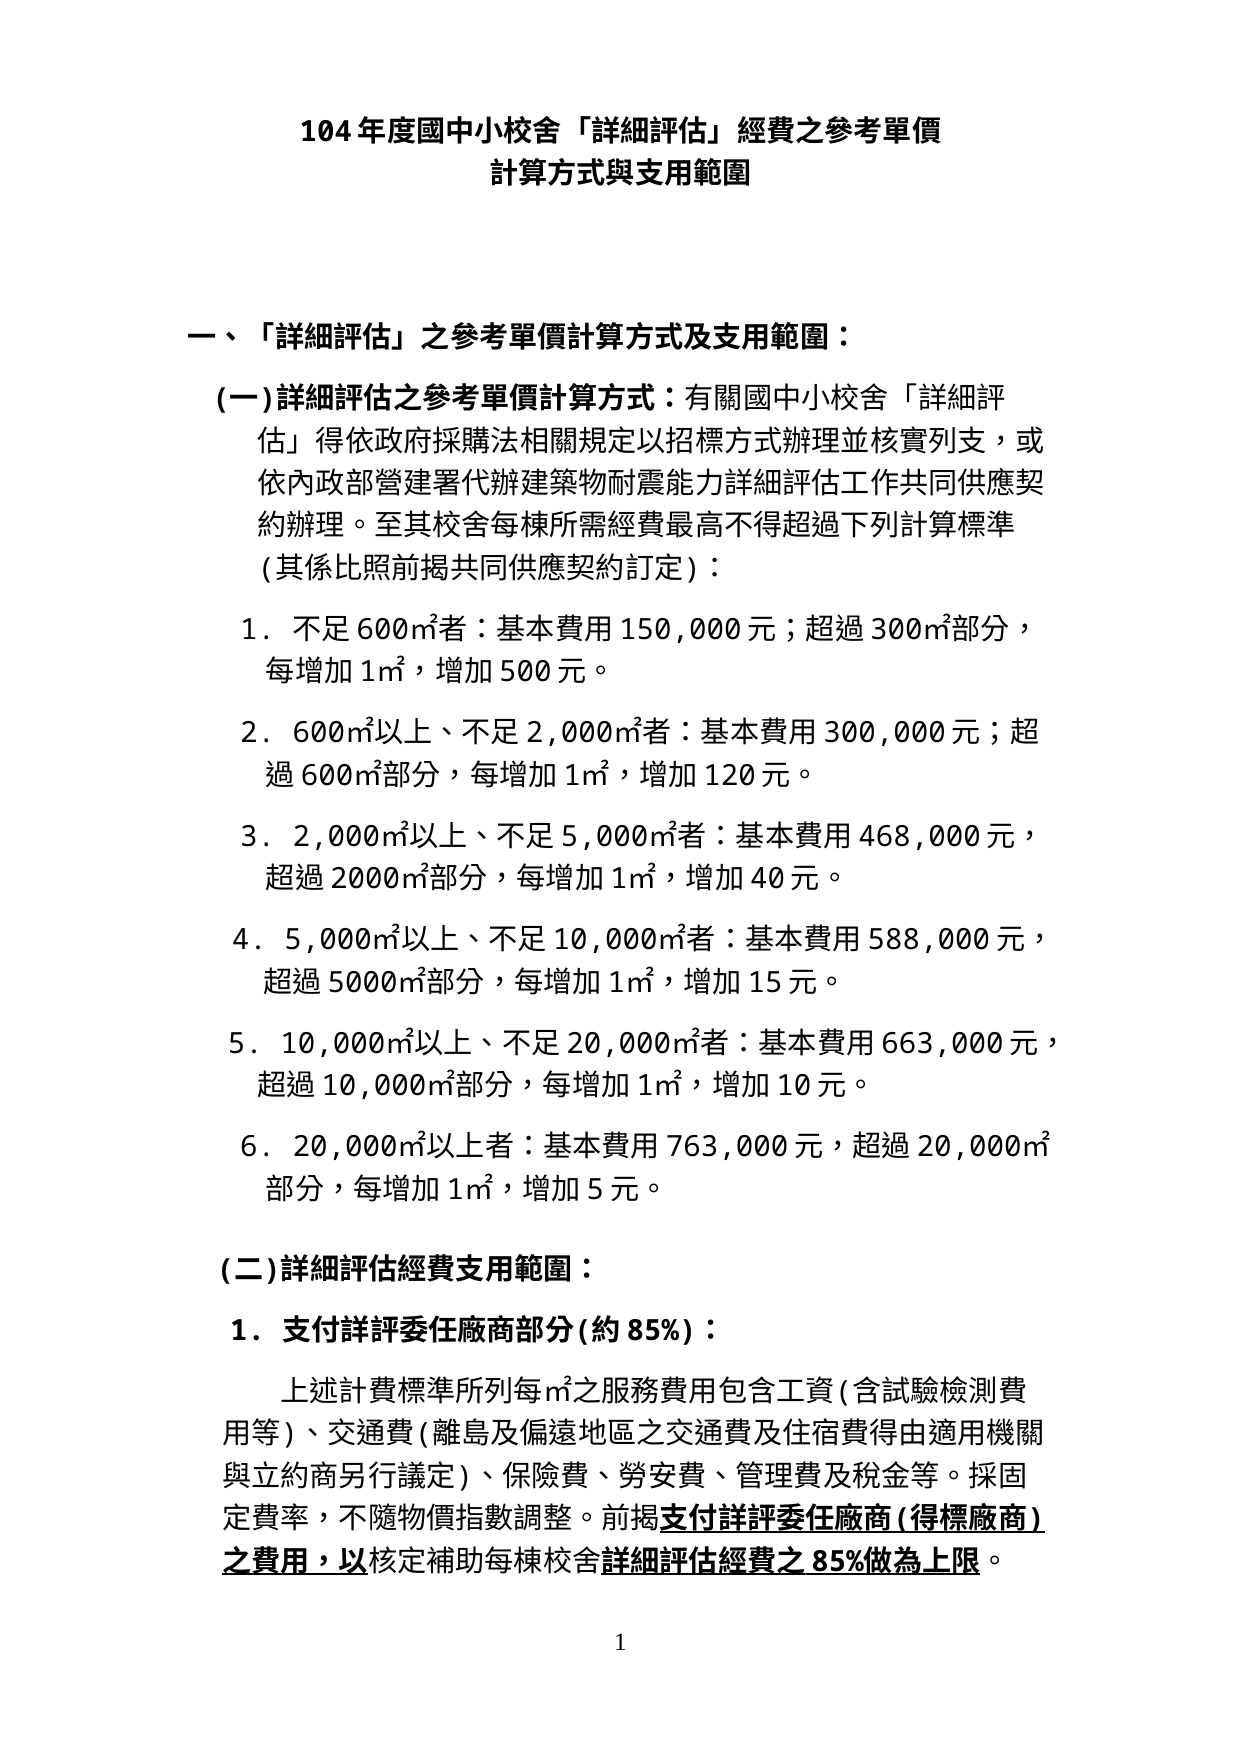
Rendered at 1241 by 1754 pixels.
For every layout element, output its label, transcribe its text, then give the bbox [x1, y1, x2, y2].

text 104年度國中小校舍「詳細評估」經費之參考單價 [187, 108, 1053, 150]
text 計算方式與支用範圍 [187, 150, 1053, 192]
text 6. 20,000㎡以上者：基本費用763,000元，超過20,000㎡部分，每增加1㎡，增加5元。 [187, 1123, 1053, 1208]
text 一、「詳細評估」之參考單價計算方式及支用範圍： [187, 314, 1053, 356]
text 1. 不足600㎡者：基本費用150,000元；超過300㎡部分，每增加1㎡，增加500元。 [187, 605, 1053, 690]
text 2. 600㎡以上、不足2,000㎡者：基本費用300,000元；超過600㎡部分，每增加1㎡，增加120元。 [187, 709, 1053, 794]
text 上述計費標準所列每㎡之服務費用包含工資(含試驗檢測費用等)、交通費(離島及偏遠地區之交通費及住宿費得由適用機關與立約商另行議定)、保險費、勞安費、管理費及稅金等。採固定費率，不隨物價指數調整。前揭支付詳評委任廠商(得標廠商)之費用，以核定補助每棟校舍詳細評估經費之85%做為上限。 [222, 1368, 1053, 1579]
text (一)詳細評估之參考單價計算方式：有關國中小校舍「詳細評估」得依政府採購法相關規定以招標方式辦理並核實列支，或依內政部營建署代辦建築物耐震能力詳細評估工作共同供應契約辦理。至其校舍每棟所需經費最高不得超過下列計算標準(其係比照前揭共同供應契約訂定)： [212, 375, 1053, 587]
text 1. 支付詳評委任廠商部分(約85%)： [212, 1306, 1053, 1349]
text 5. 10,000㎡以上、不足20,000㎡者：基本費用663,000元，超過10,000㎡部分，每增加1㎡，增加10元。 [228, 1019, 1053, 1104]
text 4. 5,000㎡以上、不足10,000㎡者：基本費用588,000元，超過5000㎡部分，每增加1㎡，增加15元。 [214, 916, 1053, 1001]
text 3. 2,000㎡以上、不足5,000㎡者：基本費用468,000元，超過2000㎡部分，每增加1㎡，增加40元。 [187, 812, 1053, 897]
text (二)詳細評估經費支用範圍： [187, 1245, 1053, 1288]
